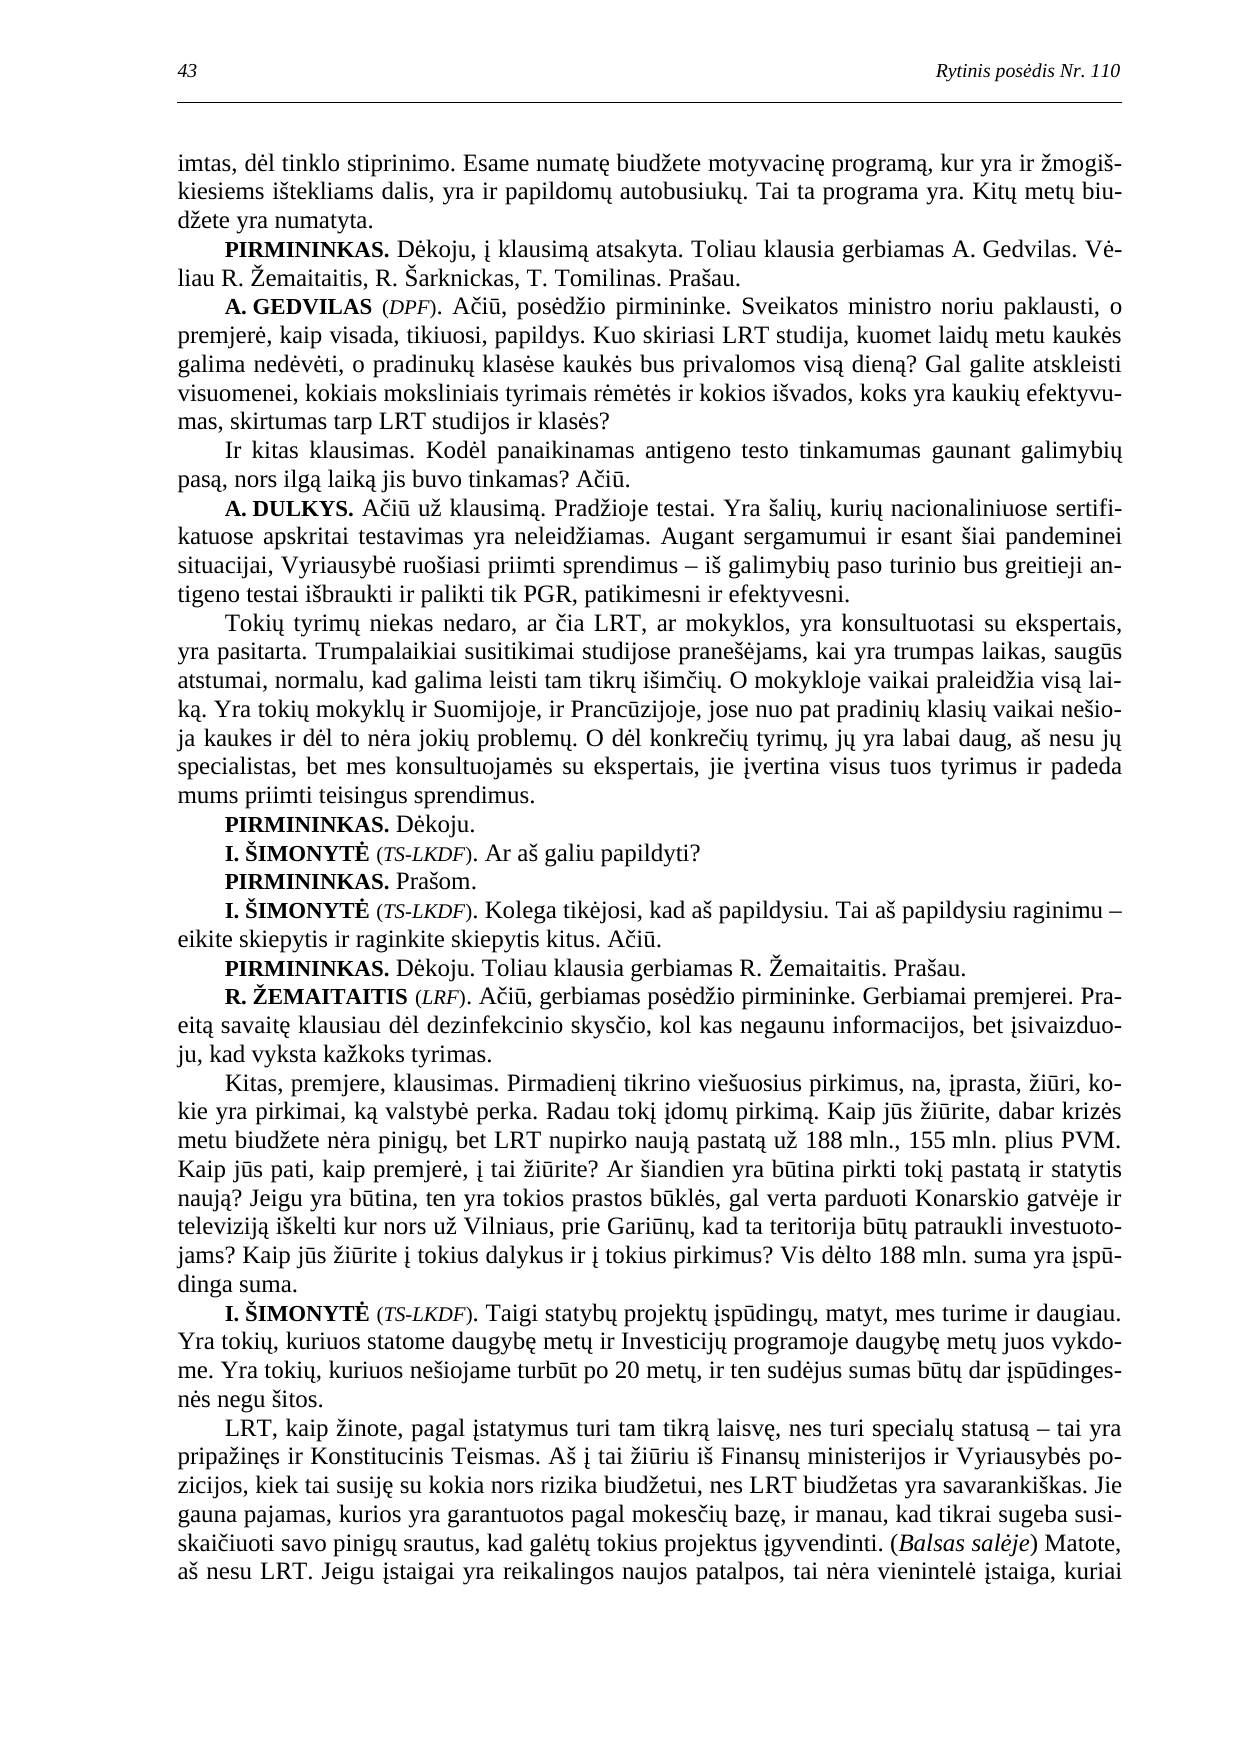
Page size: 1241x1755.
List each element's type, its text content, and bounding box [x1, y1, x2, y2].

text I. ŠIMONYTĖ (TS-LKDF). Ko­le­ga ti­kė­jo­si, kad aš pa­pil­dy­siu. Tai aš pa­pil­dy­siu ra­gi­ni­mu – ei­ki­te skie­py­tis ir ra­gin­ki­te skie­py­tis ki­tus. Ačiū. [177, 895, 1122, 953]
text PIRMININKAS. Pra­šom. [177, 866, 1122, 895]
text R. ŽEMAITAITIS (LRF). Ačiū, ger­bia­mas po­sė­džio pir­mi­nin­ke. Ger­bia­mai prem­je­rei. Pra­ei­tą sa­vai­tę klau­siau dėl dez­in­fek­ci­nio skys­čio, kol kas ne­gau­nu in­for­ma­ci­jos, bet įsi­vaiz­duo­ju, kad vyks­ta kaž­koks ty­ri­mas. [177, 981, 1122, 1068]
text Ki­tas, prem­je­re, klau­si­mas. Pir­ma­die­nį tik­ri­no vie­šuo­sius pir­ki­mus, na, įpras­ta, žiū­ri, ko­kie yra pir­ki­mai, ką vals­ty­bė per­ka. Ra­dau to­kį įdo­mų pir­ki­mą. Kaip jūs žiū­ri­te, da­bar kri­zės me­tu biu­dže­te nė­ra pi­ni­gų, bet LRT nu­pir­ko nau­ją pa­sta­tą už 188 mln., 155 mln. plius PVM. Kaip jūs pa­ti, kaip prem­je­rė, į tai žiū­ri­te? Ar šian­dien yra bū­ti­na pirk­ti to­kį pa­sta­tą ir sta­ty­tis nau­ją? Jei­gu yra bū­ti­na, ten yra to­kios pras­tos būk­lės, gal ver­ta par­duo­ti Ko­nars­kio gat­vė­je ir te­le­vi­zi­ją iš­kel­ti kur nors už Vil­niaus, prie Ga­riū­nų, kad ta te­ri­to­ri­ja bū­tų pa­trauk­li in­ves­tuo­to­jams? Kaip jūs žiū­ri­te į to­kius da­ly­kus ir į to­kius pir­ki­mus? Vis dėl­to 188 mln. su­ma yra įspū­din­ga su­ma. [177, 1068, 1122, 1298]
text Ir ki­tas klau­si­mas. Ko­dėl pa­nai­ki­na­mas an­ti­ge­no tes­to tin­ka­mu­mas gau­nant ga­li­my­bių pa­są, nors il­gą lai­ką jis bu­vo tin­ka­mas? Ačiū. [177, 435, 1122, 493]
text A. GEDVILAS (DPF). Ačiū, po­sė­džio pir­mi­nin­ke. Svei­ka­tos mi­nist­ro no­riu pa­klaus­ti, o prem­je­rė, kaip vi­sa­da, ti­kiuo­si, pa­pil­dys. Kuo ski­ria­si LRT stu­di­ja, kuo­met lai­dų me­tu kau­kės ga­li­ma ne­dė­vė­ti, o pra­di­nu­kų kla­sė­se kau­kės bus pri­va­lo­mos vi­są die­ną? Gal ga­li­te at­skleis­ti vi­suo­me­nei, ko­kiais moks­li­niais ty­ri­mais rė­mė­tės ir ko­kios iš­va­dos, koks yra kau­kių efek­ty­vu­mas, skir­tu­mas tarp LRT stu­di­jos ir kla­sės? [177, 291, 1122, 435]
text To­kių ty­ri­mų nie­kas ne­da­ro, ar čia LRT, ar mo­kyk­los, yra kon­sul­tuo­ta­si su eks­per­tais, yra pa­si­tar­ta. Trum­pa­lai­kiai su­si­ti­ki­mai stu­di­jo­se pra­ne­šė­jams, kai yra trum­pas lai­kas, sau­gūs at­stu­mai, nor­ma­lu, kad ga­li­ma leis­ti tam tik­rų iš­im­čių. O mo­kyk­lo­je vai­kai pra­lei­džia vi­są lai­ką. Yra to­kių mo­kyk­lų ir Suo­mi­jo­je, ir Pran­cū­zi­jo­je, jo­se nuo pat pra­di­nių kla­sių vai­kai ne­šio­ja kau­kes ir dėl to nė­ra jo­kių pro­ble­mų. O dėl kon­kre­čių ty­ri­mų, jų yra la­bai daug, aš ne­su jų spe­cia­lis­tas, bet mes kon­sul­tuo­ja­mės su eks­per­tais, jie įver­ti­na vi­sus tuos ty­ri­mus ir pa­de­da mums pri­im­ti tei­sin­gus spren­di­mus. [177, 608, 1122, 809]
text I. ŠIMONYTĖ (TS-LKDF). Ar aš ga­liu pa­pil­dy­ti? [177, 838, 1122, 866]
text PIRMININKAS. Dė­ko­ju, į klau­si­mą at­sa­ky­ta. To­liau klau­sia ger­bia­mas A. Ged­vi­las. Vė­liau R. Že­mai­tai­tis, R. Šar­knic­kas, T. To­mi­li­nas. Pra­šau. [177, 234, 1122, 291]
text A. DULKYS. Ačiū už klau­si­mą. Pra­džio­je tes­tai. Yra ša­lių, ku­rių na­cio­na­li­niuo­se ser­ti­fi­ka­tuo­se ap­skri­tai te­sta­vi­mas yra ne­lei­džia­mas. Au­gant ser­ga­mu­mui ir esant šiai pan­de­mi­nei si­tu­a­ci­jai, Vy­riau­sy­bė ruo­šia­si pri­im­ti spren­di­mus – iš ga­li­my­bių pa­so tu­ri­nio bus grei­tie­ji an­ti­ge­no tes­tai iš­brauk­ti ir pa­lik­ti tik PGR, pa­ti­ki­mes­ni ir efek­ty­ves­ni. [177, 493, 1122, 608]
text LRT, kaip ži­note, pa­gal įsta­ty­mus tu­ri tam tik­rą lais­vę, nes tu­ri spe­cia­lų sta­tu­są – tai yra pri­pa­ži­nęs ir Kon­sti­tu­ci­nis Teis­mas. Aš į tai žiū­riu iš Fi­nan­sų mi­nis­te­ri­jos ir Vy­riau­sy­bės po­zi­ci­jos, kiek tai su­si­ję su ko­kia nors ri­zi­ka biu­dže­tui, nes LRT biu­dže­tas yra sa­va­ran­kiš­kas. Jie gau­na pa­ja­mas, ku­rios yra ga­ran­tuo­tos pa­gal mo­kes­čių ba­zę, ir ma­nau, kad tik­rai su­ge­ba su­si­skai­čiuo­ti sa­vo pi­ni­gų srau­tus, kad ga­lė­tų to­kius pro­jek­tus įgy­ven­din­ti. (Bal­sas sa­lė­je) Ma­to­te, aš ne­su LRT. Jei­gu įstai­gai yra rei­ka­lin­gos nau­jos pa­tal­pos, tai nė­ra vie­nin­te­lė įstai­ga, ku­riai [177, 1413, 1122, 1585]
text I. ŠIMONYTĖ (TS-LKDF). Tai­gi sta­ty­bų pro­jek­tų įspū­din­gų, ma­tyt, mes tu­ri­me ir dau­giau. Yra to­kių, ku­riuos sta­to­me dau­gy­bę me­tų ir In­ves­ti­ci­jų pro­gra­mo­je dau­gy­bę me­tų juos vyk­do­me. Yra to­kių, ku­riuos ne­šio­ja­me tur­būt po 20 me­tų, ir ten su­dė­jus su­mas bū­tų dar įspū­din­ges­nės ne­gu ši­tos. [177, 1298, 1122, 1413]
text PIRMININKAS. Dė­ko­ju. [177, 809, 1122, 838]
text im­tas, dėl tin­klo stip­ri­ni­mo. Esa­me nu­ma­tę biu­dže­te mo­ty­va­ci­nę pro­gra­mą, kur yra ir žmo­giš­kie­siems iš­tek­liams da­lis, yra ir pa­pil­do­mų au­to­bu­siu­kų. Tai ta pro­gra­ma yra. Ki­tų me­tų biu­dže­te yra nu­ma­ty­ta. [177, 148, 1122, 234]
text PIRMININKAS. Dė­ko­ju. To­liau klau­sia ger­bia­mas R. Že­mai­tai­tis. Pra­šau. [177, 953, 1122, 981]
